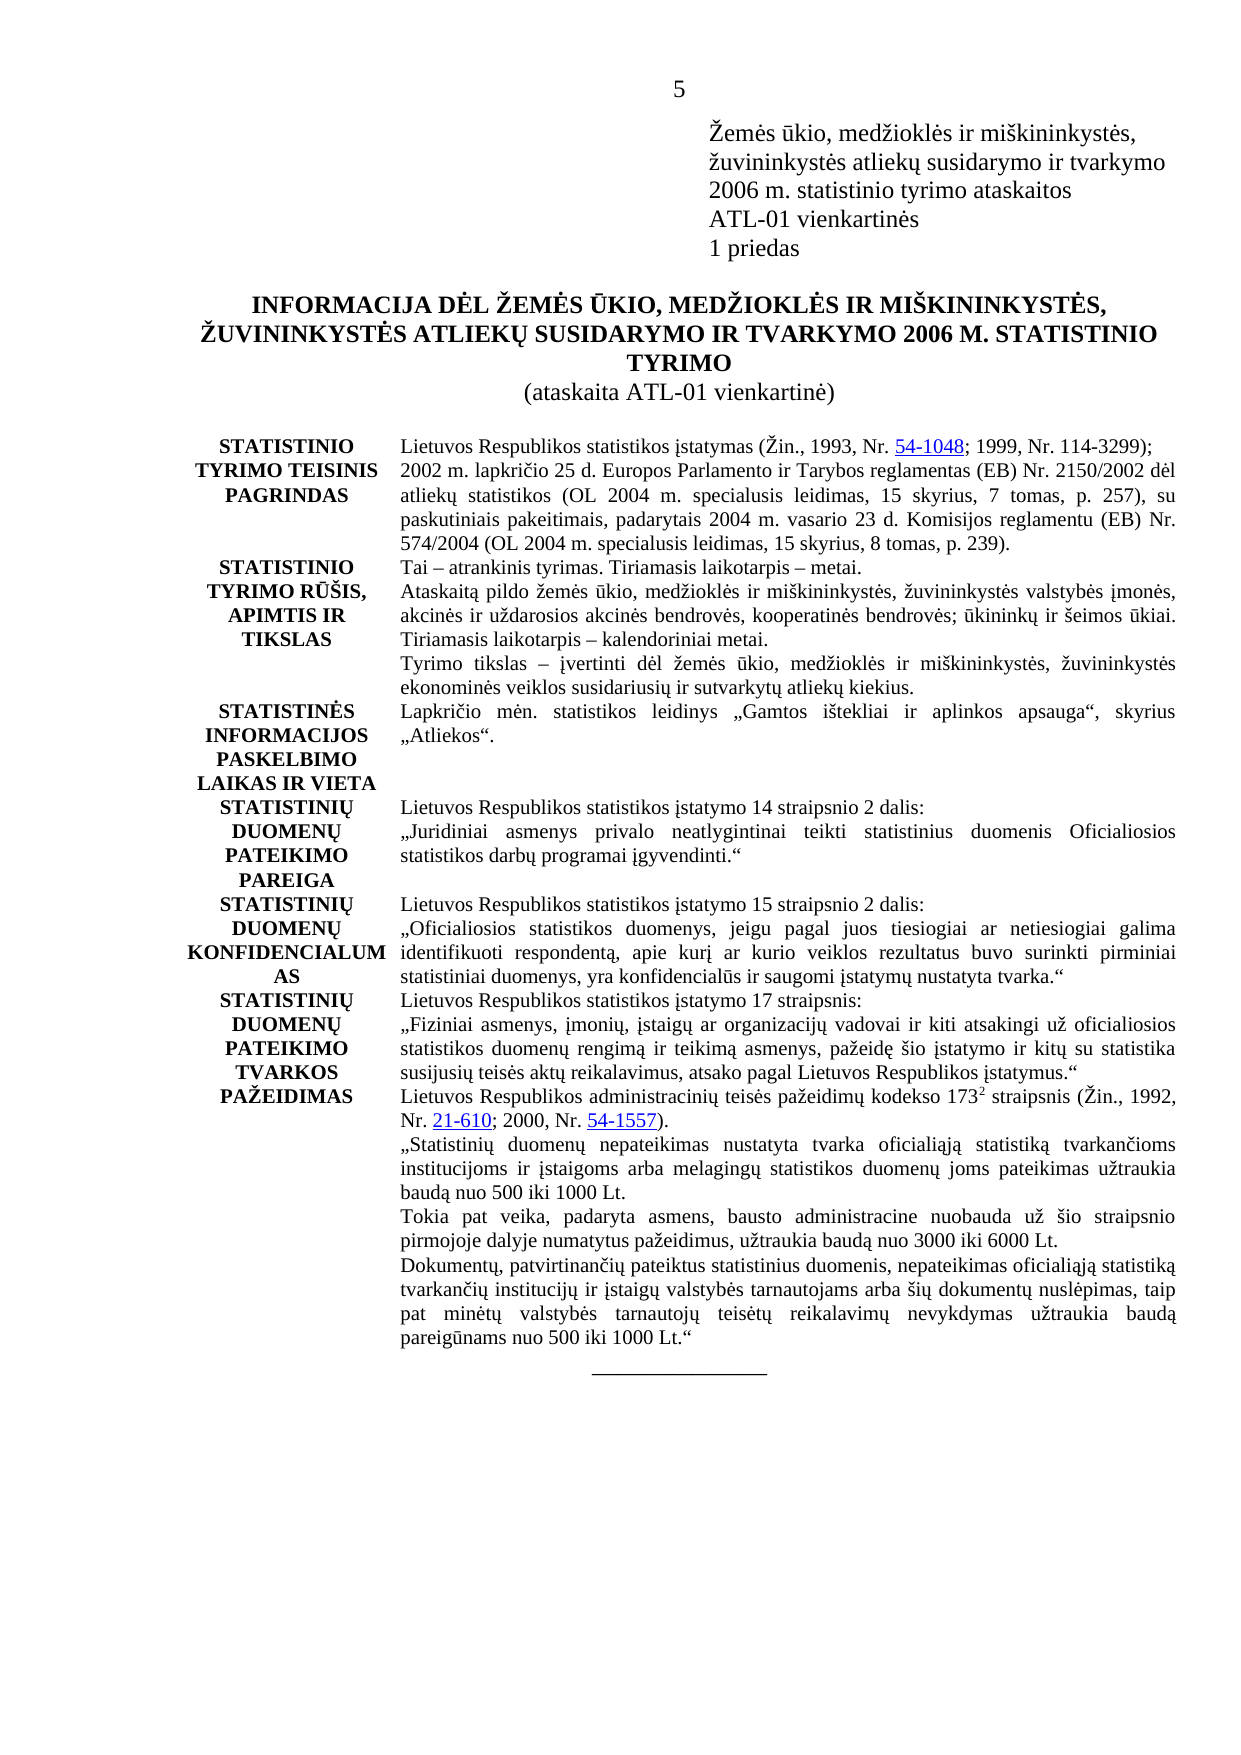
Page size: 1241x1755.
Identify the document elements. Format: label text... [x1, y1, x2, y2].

text 1 priedas [177, 233, 1181, 262]
text 2006 m. statistinio tyrimo ataskaitos [177, 176, 1181, 204]
table_header STATISTINIO TYRIMO TEISINIS PAGRINDAS [177, 434, 396, 555]
text Žemės ūkio, medžioklės ir miškininkystės, [177, 118, 1181, 147]
table_cell STATISTINIO TYRIMO RŪŠIS, APIMTIS IR TIKSLAS [177, 555, 396, 699]
table_cell Lapkričio mėn. statistikos leidinys „Gamtos ištekliai ir aplinkos apsauga“, skyrius „Atliekos“. [396, 699, 1181, 795]
text ______________ [177, 1349, 1181, 1377]
table_cell STATISTINIŲ DUOMENŲ PATEIKIMO TVARKOS PAŽEIDIMAS [177, 988, 396, 1349]
text ATL-01 vienkartinės [177, 204, 1181, 233]
text INFORMACIJA DĖL ŽEMĖS ŪKIO, MEDŽIOKLĖS IR MIŠKININKYSTĖS, ŽUVININKYSTĖS ATLIEKŲ SUSIDARYMO IR TVARKYMO 2006 M. STATISTINIO TYRIMO [177, 291, 1181, 377]
text (ataskaita ATL-01 vienkartinė) [177, 377, 1181, 406]
text žuvininkystės atliekų susidarymo ir tvarkymo [177, 147, 1181, 176]
table_cell Lietuvos Respublikos statistikos įstatymo 14 straipsnio 2 dalis: „Juridiniai asmenys privalo neatlygintinai teikti statistinius duomenis Oficialiosios statistikos darbų programai įgyvendinti.“ [396, 795, 1181, 892]
